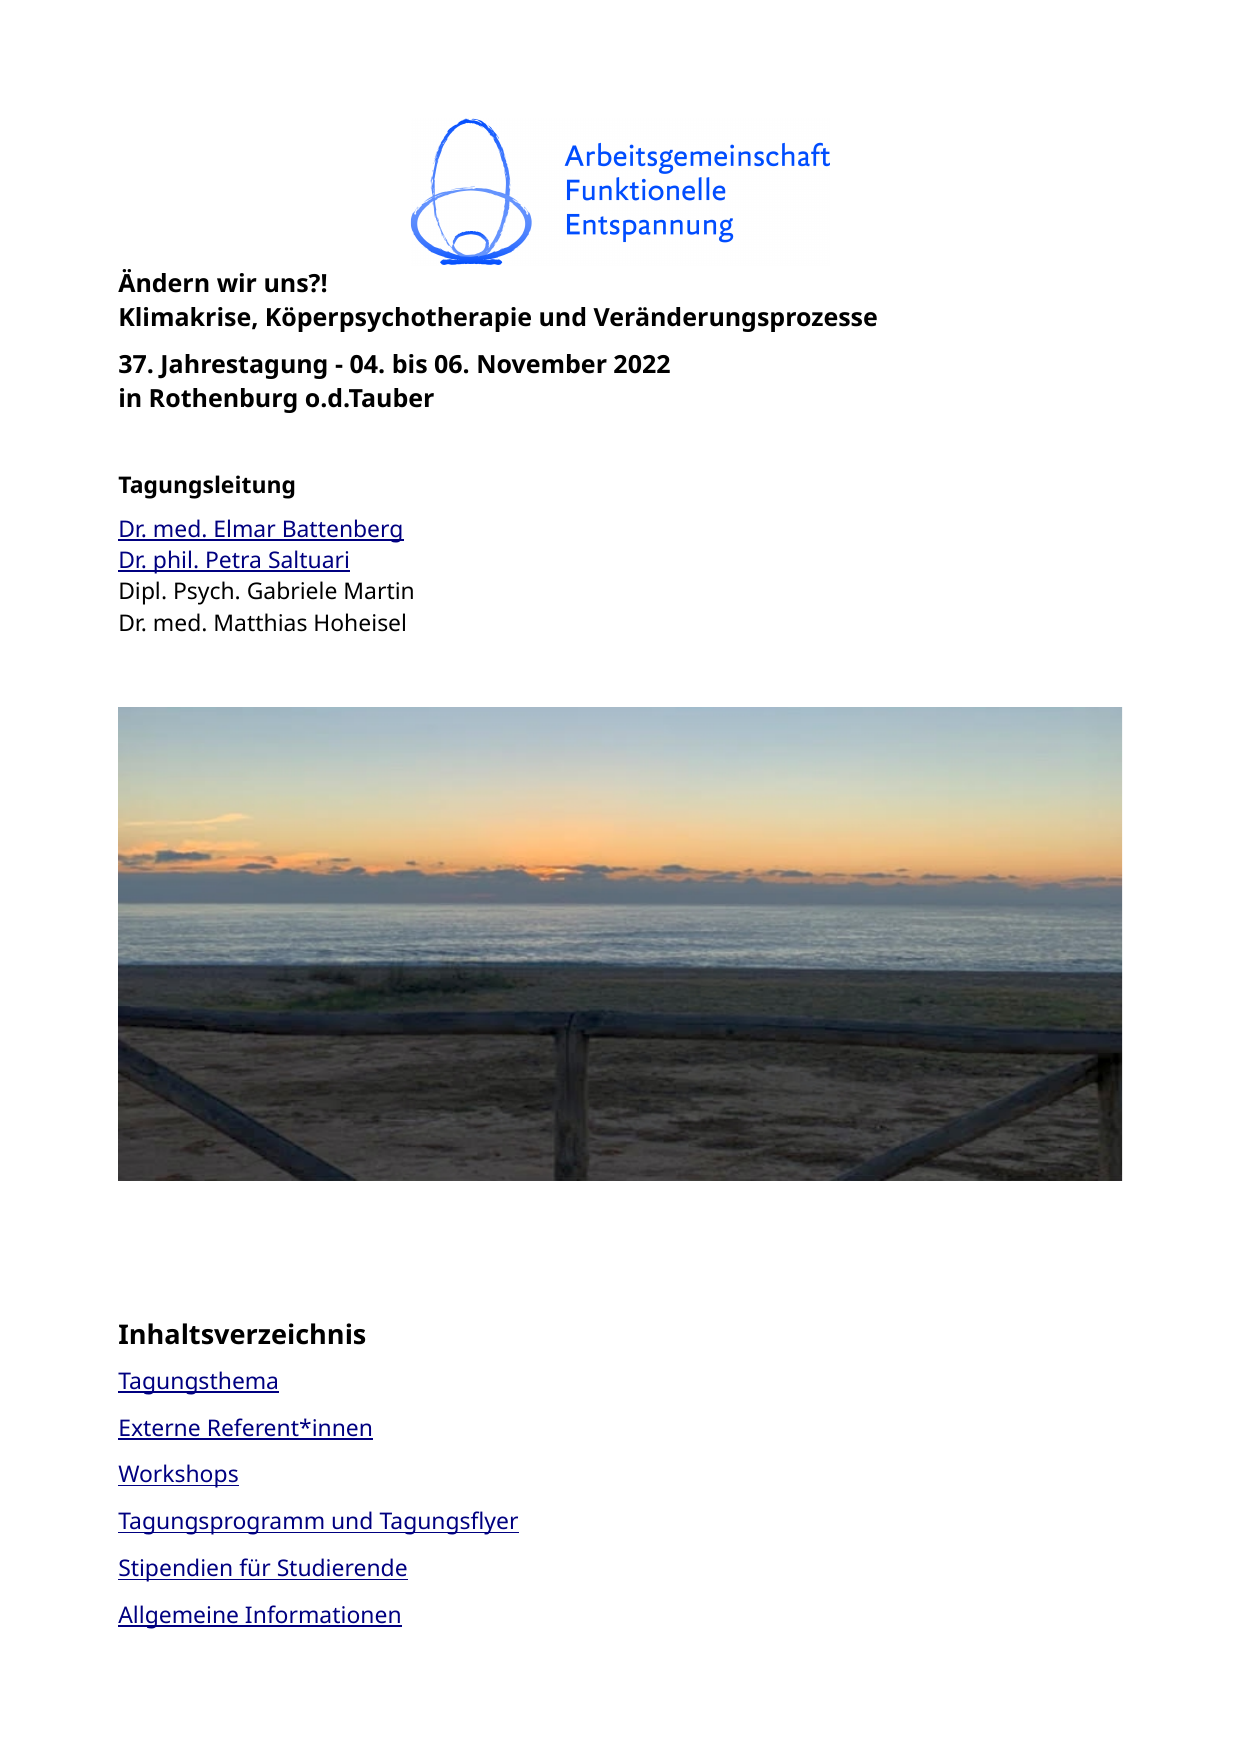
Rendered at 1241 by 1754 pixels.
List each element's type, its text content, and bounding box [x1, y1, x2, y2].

text 37. Jahrestagung - 04. bis 06. November 2022 [118, 346, 1122, 380]
picture [118, 707, 1123, 1181]
subtitle Inhaltsverzeichnis [118, 1315, 1122, 1352]
text Dr. med. Elmar Battenberg Dr. phil. Petra Saltuari Dipl. Psych. Gabriele Martin Dr. med. Matthias Hoheisel [118, 513, 1122, 638]
text Tagungsthema Externe Referent*innen Workshops Tagungsprogramm und Tagungsflyer Stipendien für Studierende Allgemeine Informationen [118, 1364, 1122, 1630]
text in Rothenburg o.d.Tauber [118, 380, 1122, 414]
subtitle Tagungsleitung [118, 469, 1122, 500]
subtitle Ändern wir uns?! Klimakrise, Köperpsychotherapie und Veränderungsprozesse [118, 143, 1122, 334]
picture [410, 118, 830, 266]
